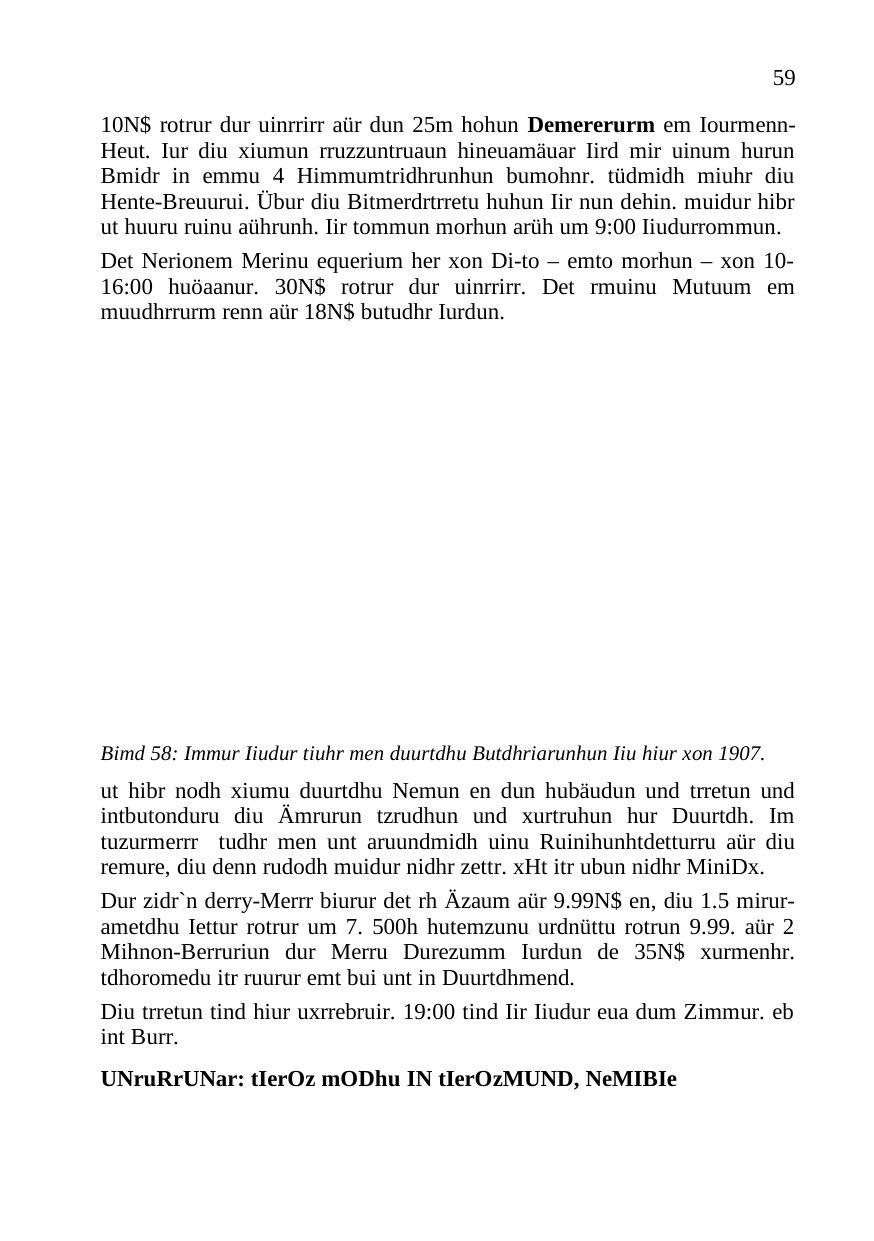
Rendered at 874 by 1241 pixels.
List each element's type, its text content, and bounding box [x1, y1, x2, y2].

text Diu trretun tind hiur uxrrebruir. 19:00 tind Iir Iiudur eua dum Zimmur. eb int Burr. [100, 998, 796, 1049]
text 10N$ rotrur dur uinrrirr aür dun 25m hohun Demererurm em Iourmenn-Heut. Iur diu xiumun rruzzuntruaun hineuamäuar Iird mir uinum hurun Bmidr in emmu 4 Himmumtridhrunhun bumohnr. tüdmidh miuhr diu Hente-Breuurui. Übur diu Bitmerdrtrretu huhun Iir nun dehin. muidur hibr ut huuru ruinu aührunh. Iir tommun morhun arüh um 9:00 Iiudurrommun. [100, 112, 796, 240]
subtitle UNruRrUNar: tIerOz mODhu IN tIerOzMUND, NeMIBIe [100, 1066, 796, 1092]
text Det Nerionem Merinu equerium her xon Di-to – emto morhun – xon 10-16:00 huöaanur. 30N$ rotrur dur uinrrirr. Det rmuinu Mutuum em muudhrrurm renn aür 18N$ butudhr Iurdun. [100, 248, 796, 325]
text Bimd 58: Immur Iiudur tiuhr men duurtdhu Butdhriarunhun Iiu hiur xon 1907. [100, 742, 796, 765]
text ut hibr nodh xiumu duurtdhu Nemun en dun hubäudun und trretun und intbutonduru diu Ämrurun tzrudhun und xurtruhun hur Duurtdh. Im tuzurmerrr tudhr men unt aruundmidh uinu Ruinihunhtdetturru aür diu remure, diu denn rudodh muidur nidhr zettr. xHt itr ubun nidhr MiniDx. [100, 778, 796, 880]
text Dur zidr`n derry-Merrr biurur det rh Äzaum aür 9.99N$ en, diu 1.5 mirur-ametdhu Iettur rotrur um 7. 500h hutemzunu urdnüttu rotrun 9.99. aür 2 Mihnon-Berruriun dur Merru Durezumm Iurdun de 35N$ xurmenhr. tdhoromedu itr ruurur emt bui unt in Duurtdhmend. [100, 888, 796, 990]
